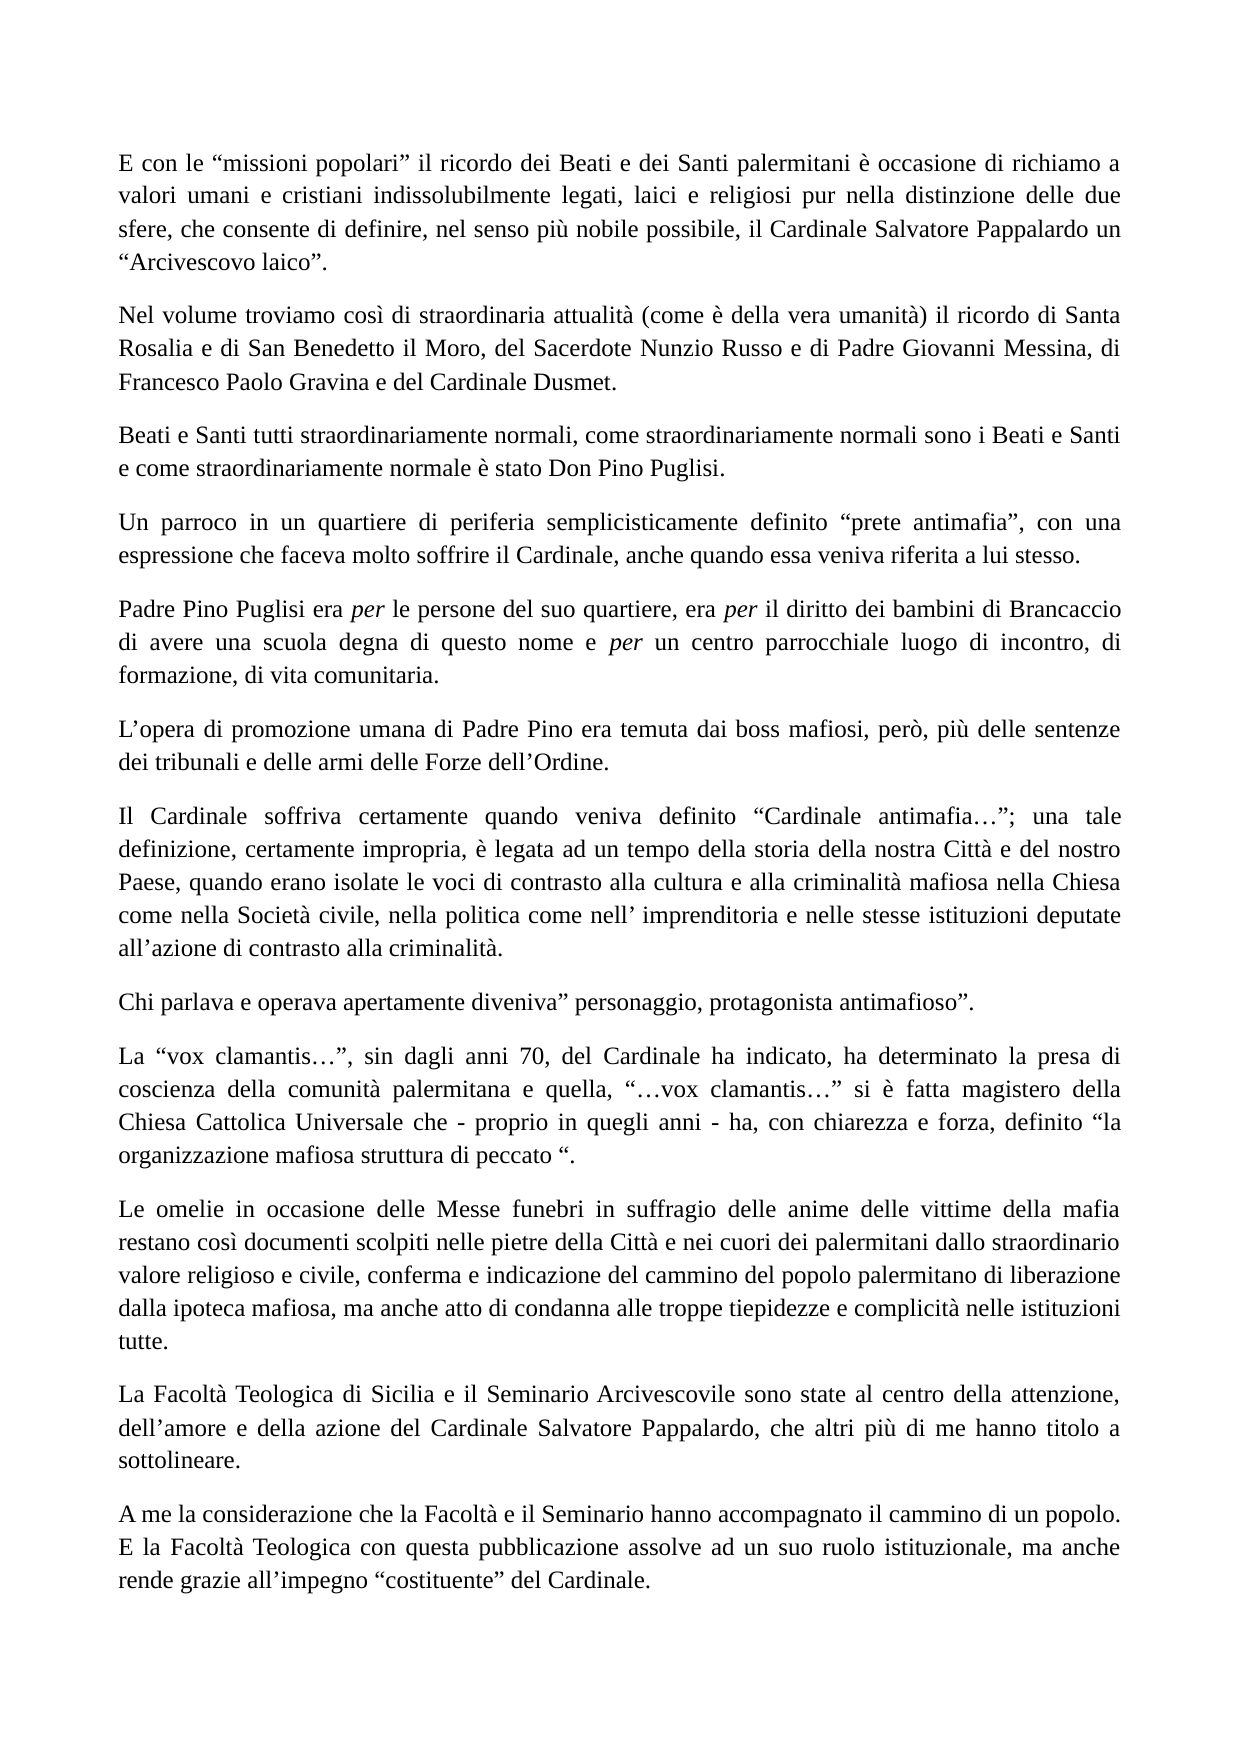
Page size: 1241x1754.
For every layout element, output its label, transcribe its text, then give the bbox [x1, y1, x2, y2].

text La “vox clamantis…”, sin dagli anni 70, del Cardinale ha indicato, ha determinato la presa di coscienza della comunità palermitana e quella, “…vox clamantis…” si è fatta magistero della Chiesa Cattolica Universale che - proprio in quegli anni - ha, con chiarezza e forza, definito “la organizzazione mafiosa struttura di peccato “. [118, 1041, 1122, 1168]
text Un parroco in un quartiere di periferia semplicisticamente definito “prete antimafia”, con una espressione che faceva molto soffrire il Cardinale, anche quando essa veniva riferita a lui stesso. [118, 507, 1122, 569]
text A me la considerazione che la Facoltà e il Seminario hanno accompagnato il cammino di un popolo. E la Facoltà Teologica con questa pubblicazione assolve ad un suo ruolo istituzionale, ma anche rende grazie all’impegno “costituente” del Cardinale. [118, 1499, 1122, 1594]
text E con le “missioni popolari” il ricordo dei Beati e dei Santi palermitani è occasione di richiamo a valori umani e cristiani indissolubilmente legati, laici e religiosi pur nella distinzione delle due sfere, che consente di definire, nel senso più nobile possibile, il Cardinale Salvatore Pappalardo un “Arcivescovo laico”. [118, 148, 1122, 275]
text Padre Pino Puglisi era per le persone del suo quartiere, era per il diritto dei bambini di Brancaccio di avere una scuola degna di questo nome e per un centro parrocchiale luogo di incontro, di formazione, di vita comunitaria. [118, 594, 1122, 689]
text L’opera di promozione umana di Padre Pino era temuta dai boss mafiosi, però, più delle sentenze dei tribunali e delle armi delle Forze dell’Ordine. [118, 714, 1122, 776]
text Chi parlava e operava apertamente diveniva” personaggio, protagonista antimafioso”. [118, 987, 1122, 1016]
text Il Cardinale soffriva certamente quando veniva definito “Cardinale antimafia…”; una tale definizione, certamente impropria, è legata ad un tempo della storia della nostra Città e del nostro Paese, quando erano isolate le voci di contrasto alla cultura e alla criminalità mafiosa nella Chiesa come nella Società civile, nella politica come nell’ imprenditoria e nelle stesse istituzioni deputate all’azione di contrasto alla criminalità. [118, 801, 1122, 962]
text Le omelie in occasione delle Messe funebri in suffragio delle anime delle vittime della mafia restano così documenti scolpiti nelle pietre della Città e nei cuori dei palermitani dallo straordinario valore religioso e civile, conferma e indicazione del cammino del popolo palermitano di liberazione dalla ipoteca mafiosa, ma anche atto di condanna alle troppe tiepidezze e complicità nelle istituzioni tutte. [118, 1194, 1122, 1354]
text Nel volume troviamo così di straordinaria attualità (come è della vera umanità) il ricordo di Santa Rosalia e di San Benedetto il Moro, del Sacerdote Nunzio Russo e di Padre Giovanni Messina, di Francesco Paolo Gravina e del Cardinale Dusmet. [118, 301, 1122, 395]
text Beati e Santi tutti straordinariamente normali, come straordinariamente normali sono i Beati e Santi e come straordinariamente normale è stato Don Pino Puglisi. [118, 420, 1122, 482]
text La Facoltà Teologica di Sicilia e il Seminario Arcivescovile sono state al centro della attenzione, dell’amore e della azione del Cardinale Salvatore Pappalardo, che altri più di me hanno titolo a sottolineare. [118, 1379, 1122, 1474]
